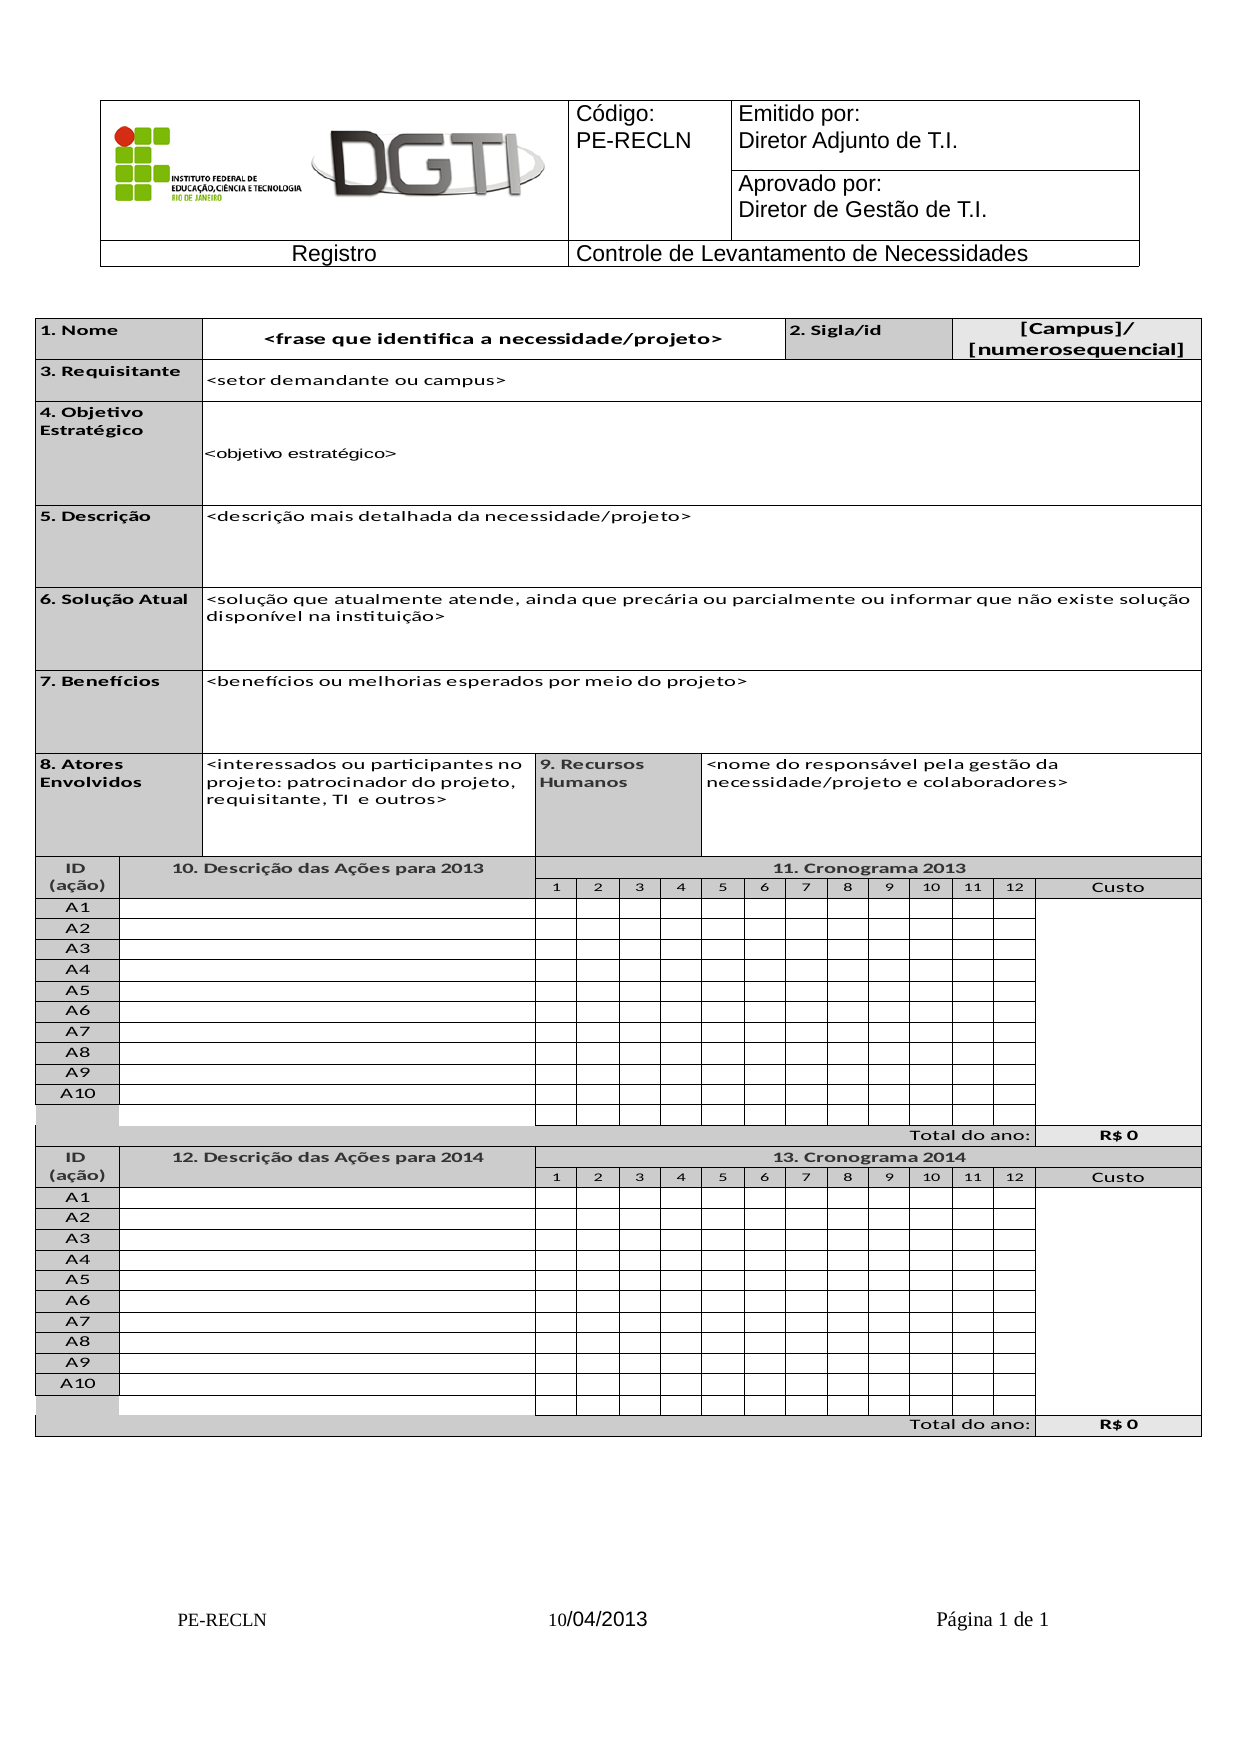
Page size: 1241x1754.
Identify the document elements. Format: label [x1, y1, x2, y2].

picture [114, 126, 554, 201]
